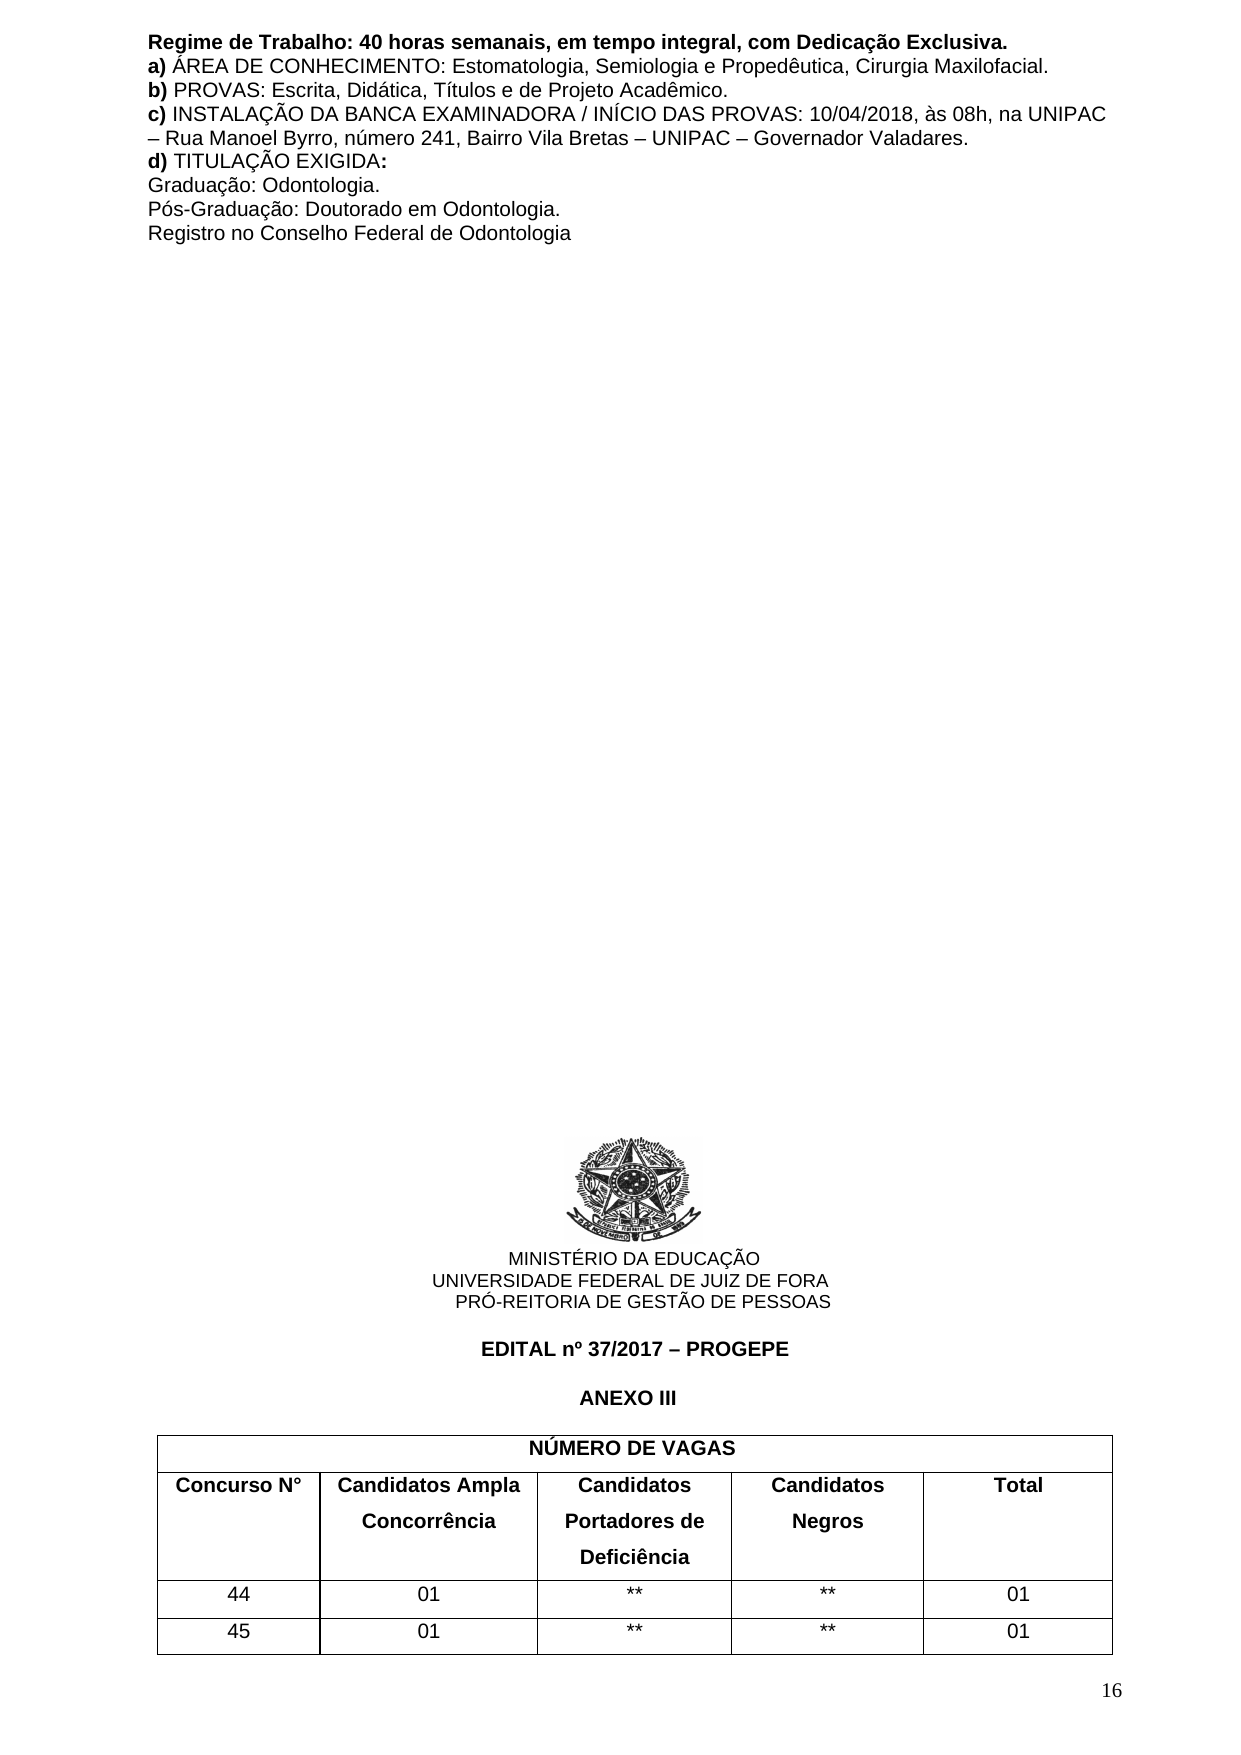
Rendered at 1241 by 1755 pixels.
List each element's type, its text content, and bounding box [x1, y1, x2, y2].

table_cell 45 [158, 1619, 319, 1654]
text Registro no Conselho Federal de Odontologia [148, 221, 1122, 245]
table_cell Candidatos Negros [732, 1473, 923, 1580]
text Graduação: Odontologia. [148, 173, 1122, 197]
text Regime de Trabalho: 40 horas semanais, em tempo integral, com Dedicação Exclusiva. [148, 29, 1107, 53]
text a) ÁREA DE CONHECIMENTO: Estomatologia, Semiologia e Propedêutica, Cirurgia Maxilofacial. [148, 53, 1107, 77]
table_cell ** [732, 1581, 923, 1617]
table_header NÚMERO DE VAGAS [158, 1436, 1112, 1472]
table_cell ** [538, 1619, 731, 1654]
text Pós-Graduação: Doutorado em Odontologia. [148, 197, 1122, 221]
text PRÓ-REITORIA DE GESTÃO DE PESSOAS [29, 1291, 1122, 1313]
table_cell Total [924, 1473, 1112, 1580]
table_cell 01 [924, 1581, 1112, 1617]
table_cell 01 [321, 1581, 537, 1617]
table_cell Candidatos Ampla Concorrência [321, 1473, 537, 1580]
table_cell 44 [158, 1581, 319, 1617]
table_cell 01 [321, 1619, 537, 1654]
text d) TITULAÇÃO EXIGIDA: [148, 149, 1107, 173]
table_cell 01 [924, 1619, 1112, 1654]
table_cell Concurso N° [158, 1473, 319, 1580]
text MINISTÉRIO DA EDUCAÇÃO [29, 1246, 1122, 1269]
table_cell Candidatos Portadores de Deficiência [538, 1473, 731, 1580]
text c) INSTALAÇÃO DA BANCA EXAMINADORA / INÍCIO DAS PROVAS: 10/04/2018, às 08h, na UNIPAC – Rua Manoel Byrro, número 241, Bairro Vila Bretas – UNIPAC – Governador Valadares. [148, 101, 1107, 149]
text ANEXO III [148, 1384, 1107, 1409]
text b) PROVAS: Escrita, Didática, Títulos e de Projeto Acadêmico. [148, 77, 1107, 101]
text EDITAL nº 37/2017 – PROGEPE [148, 1337, 1122, 1361]
table_cell ** [732, 1619, 923, 1654]
text UNIVERSIDADE FEDERAL DE JUIZ DE FORA [29, 1269, 1122, 1291]
table_cell ** [538, 1581, 731, 1617]
